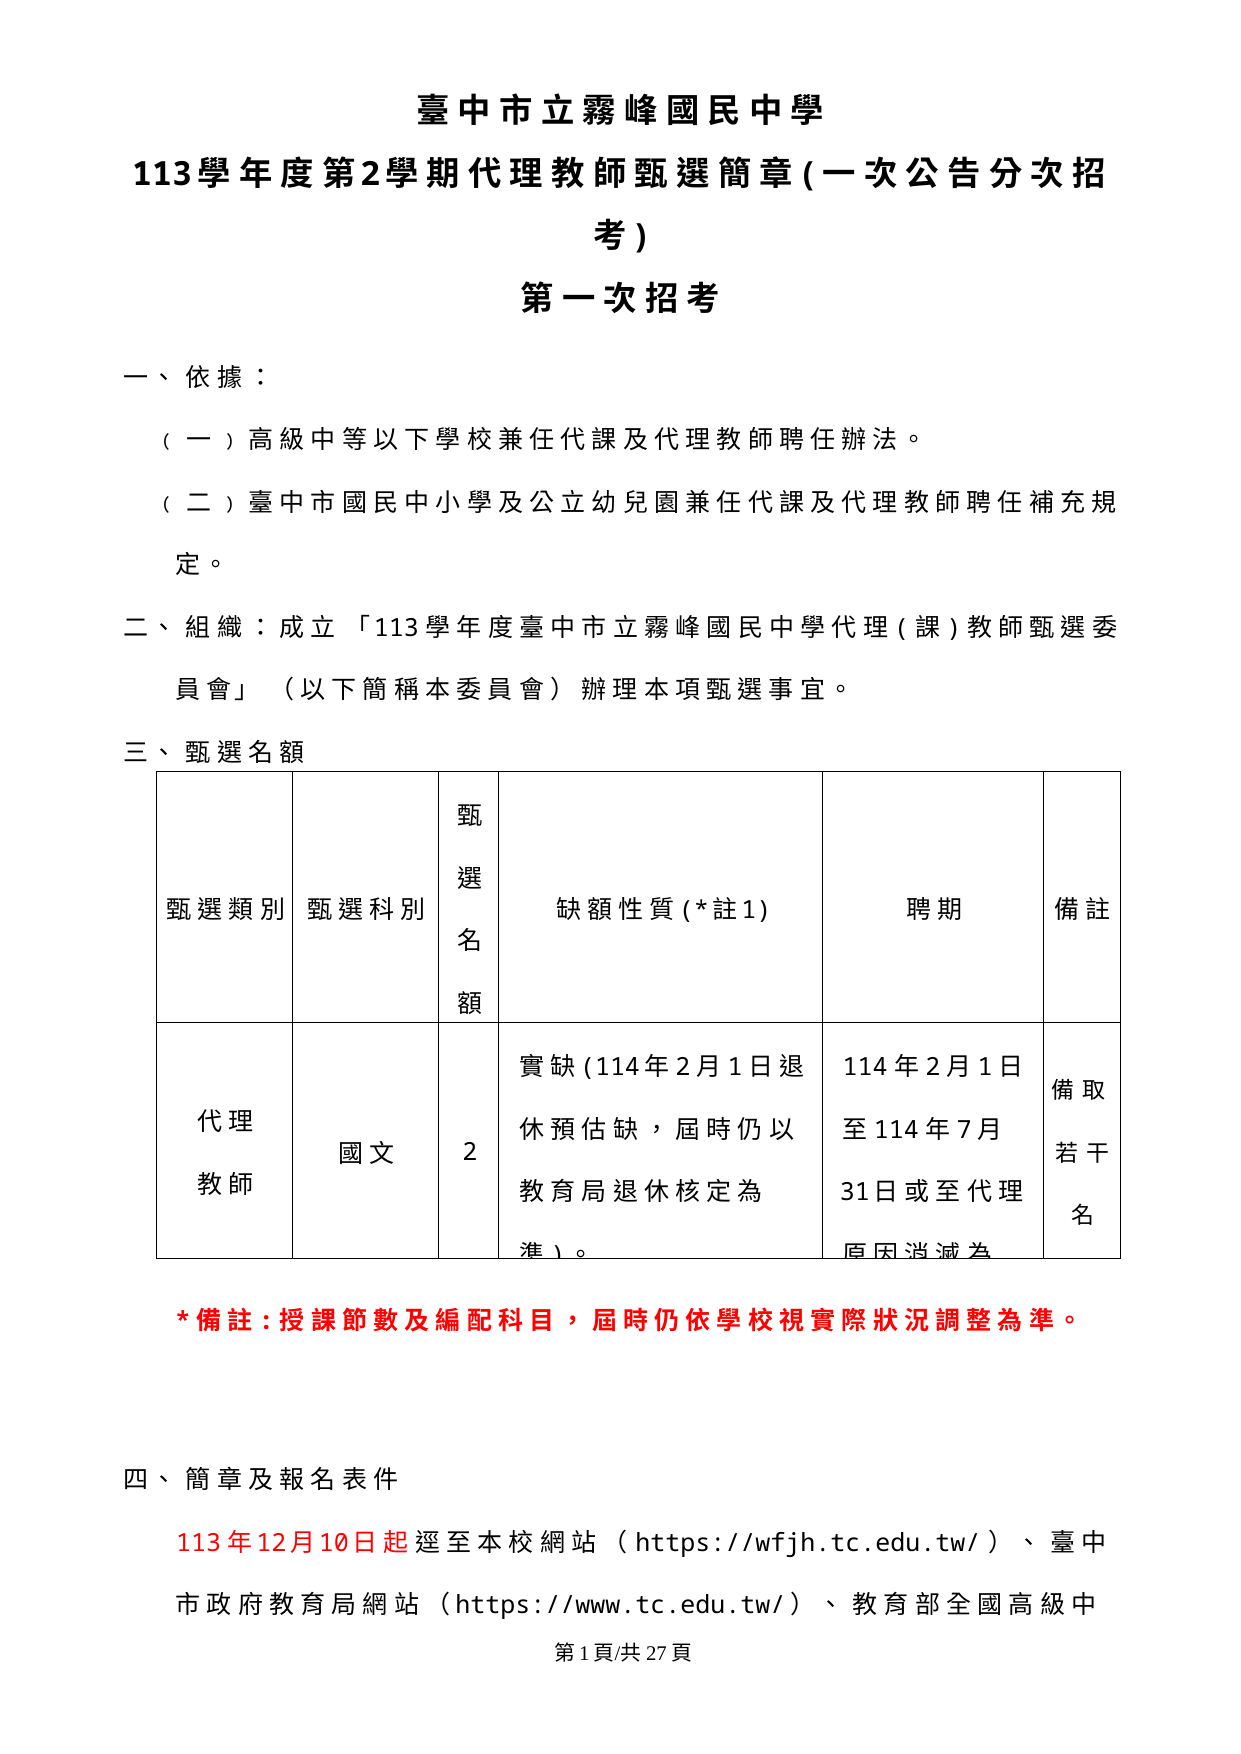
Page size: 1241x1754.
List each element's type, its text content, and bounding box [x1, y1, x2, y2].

table_cell 備取 若干名 [1044, 1023, 1120, 1258]
text *備註:授課節數及編配科目，屆時仍依學校視實際狀況調整為準。 [164, 1277, 1120, 1339]
table_header 甄選科別 [293, 772, 438, 1022]
table_header 缺額性質(*註1) [499, 772, 822, 1022]
text 三、甄選名額 [120, 709, 1120, 771]
table_header 甄選名額 [439, 772, 498, 1022]
text 第一次招考 [120, 254, 1120, 316]
table_header 甄選類別 [157, 772, 292, 1022]
text ﹙一﹚高級中等以下學校兼任代課及代理教師聘任辦法。 [145, 396, 1120, 459]
table_cell 2 [439, 1023, 498, 1258]
text 一、依據： [120, 334, 1120, 396]
text ﹙二﹚臺中市國民中小學及公立幼兒園兼任代課及代理教師聘任補充規定。 [145, 459, 1120, 584]
text 四、簡章及報名表件 113年12月10日起逕至本校網站（https://wfjh.tc.edu.tw/）、臺中市政府教育局網站（https://www.tc.edu.tw/）、教育部全國高級中 [120, 1436, 1120, 1624]
text 113學年度第2學期代理教師甄選簡章(一次公告分次招考) [120, 129, 1120, 254]
text 二、組織：成立「113學年度臺中市立霧峰國民中學代理(課)教師甄選委員會」（以下簡稱本委員會）辦理本項甄選事宜。 [120, 584, 1120, 709]
table_cell 114年2月1日至114年7月31日或至代理原因消滅為止。 [823, 1023, 1043, 1258]
table_header 聘期 [823, 772, 1043, 1022]
text 臺中市立霧峰國民中學 [120, 66, 1120, 129]
table_cell 國文 [293, 1023, 438, 1258]
table_cell 代理 教師 [157, 1023, 292, 1258]
table_header 備註 [1044, 772, 1120, 1022]
table_cell 實缺(114年2月1日退休預估缺，屆時仍以教育局退休核定為準)。 [499, 1023, 822, 1258]
